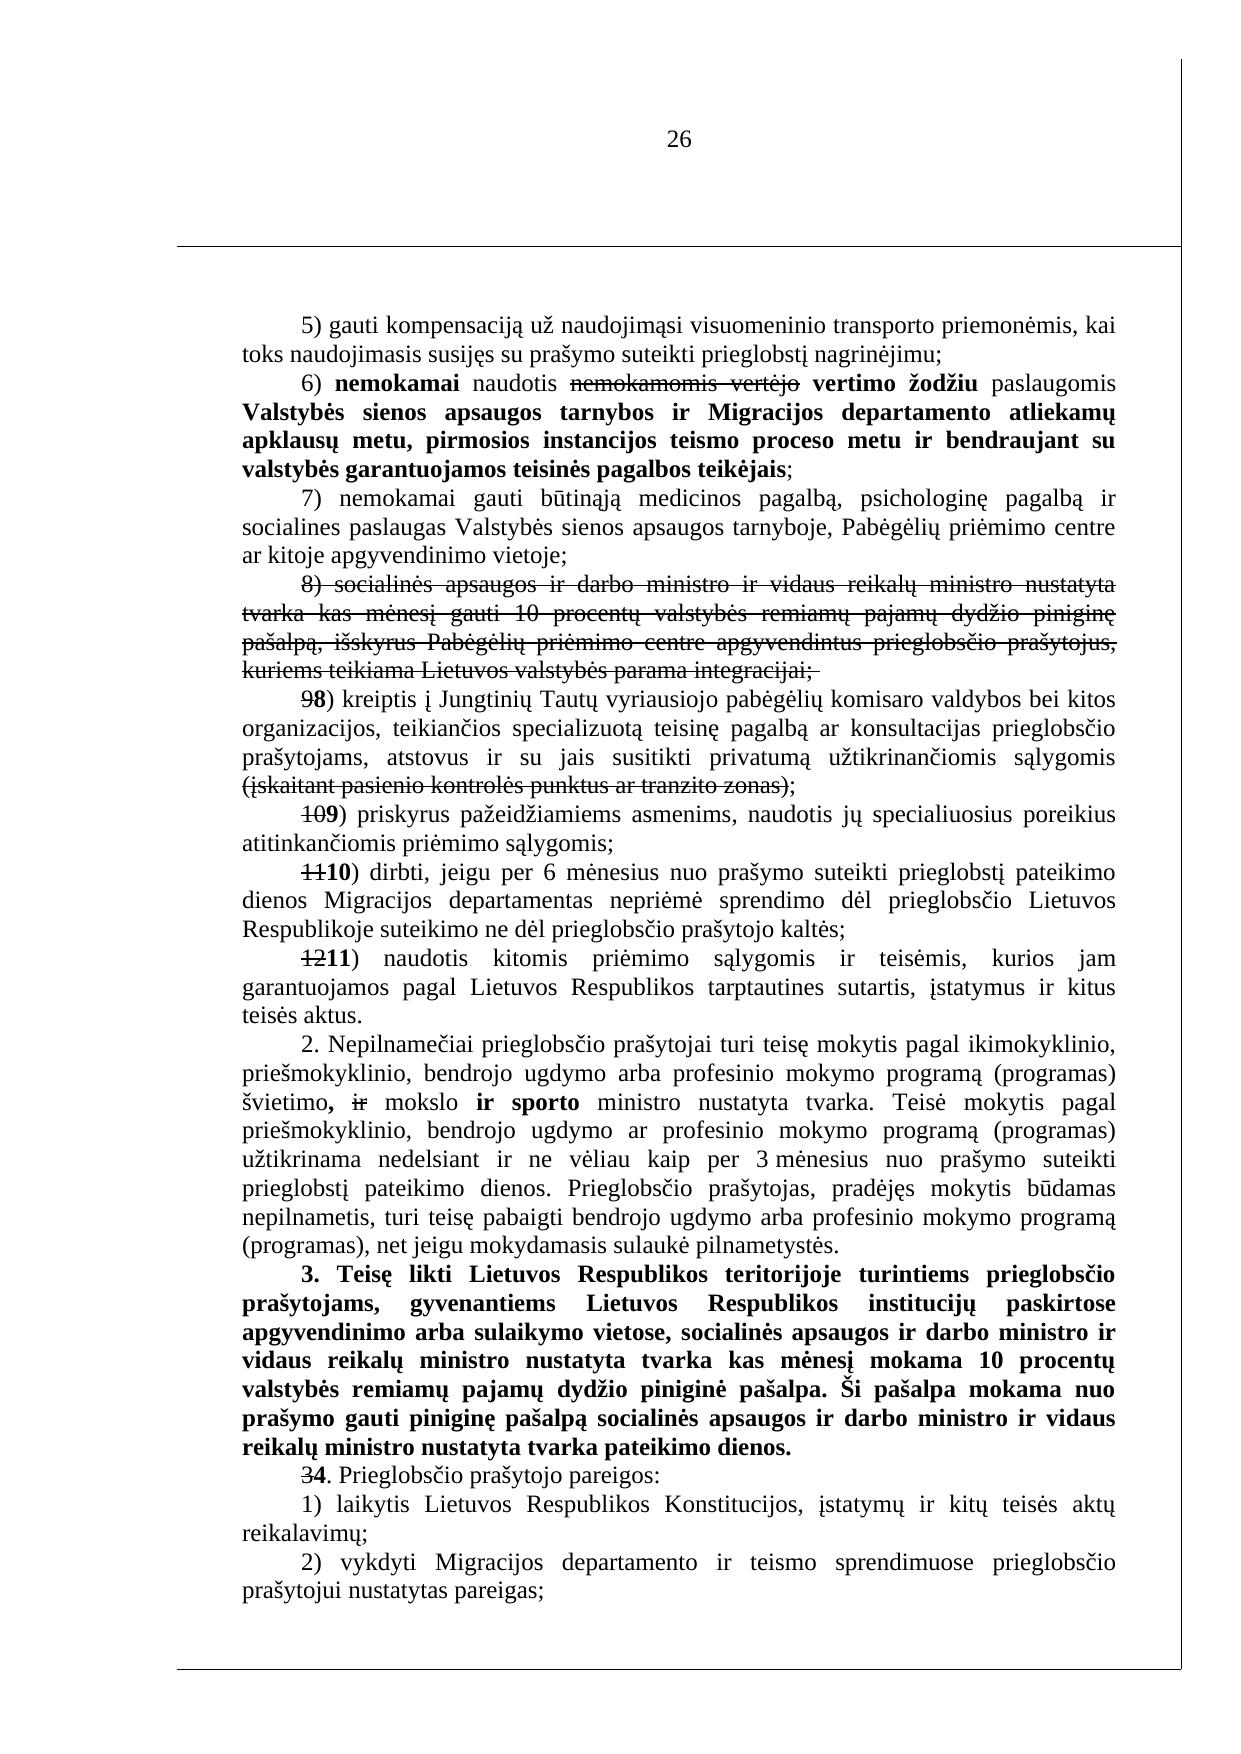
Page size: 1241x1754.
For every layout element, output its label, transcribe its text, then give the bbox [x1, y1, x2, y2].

text 3. Teisę likti Lietuvos Respublikos teritorijoje turintiems prieglobsčio prašytojams, gyvenantiems Lietuvos Respublikos institucijų paskirtose apgyvendinimo arba sulaikymo vietose, socialinės apsaugos ir darbo ministro ir vidaus reikalų ministro nustatyta tvarka kas mėnesį mokama 10 procentų valstybės remiamų pajamų dydžio piniginė pašalpa. Ši pašalpa mokama nuo prašymo gauti piniginę pašalpą socialinės apsaugos ir darbo ministro ir vidaus reikalų ministro nustatyta tvarka pateikimo dienos. [177, 1259, 1181, 1460]
text 8) socialinės apsaugos ir darbo ministro ir vidaus reikalų ministro nustatyta tvarka kas mėnesį gauti 10 procentų valstybės remiamų pajamų dydžio piniginę pašalpą, išskyrus Pabėgėlių priėmimo centre apgyvendintus prieglobsčio prašytojus, kuriems teikiama Lietuvos valstybės parama integracijai; [177, 569, 1181, 684]
text 1) laikytis Lietuvos Respublikos Konstitucijos, įstatymų ir kitų teisės aktų reikalavimų; [177, 1489, 1181, 1547]
text 109) priskyrus pažeidžiamiems asmenims, naudotis jų specialiuosius poreikius atitinkančiomis priėmimo sąlygomis; [177, 799, 1181, 857]
text 1110) dirbti, jeigu per 6 mėnesius nuo prašymo suteikti prieglobstį pateikimo dienos Migracijos departamentas nepriėmė sprendimo dėl prieglobsčio Lietuvos Respublikoje suteikimo ne dėl prieglobsčio prašytojo kaltės; [177, 857, 1181, 943]
text 6) nemokamai naudotis nemokamomis vertėjo vertimo žodžiu paslaugomis Valstybės sienos apsaugos tarnybos ir Migracijos departamento atliekamų apklausų metu, pirmosios instancijos teismo proceso metu ir bendraujant su valstybės garantuojamos teisinės pagalbos teikėjais; [177, 368, 1181, 483]
text 2) vykdyti Migracijos departamento ir teismo sprendimuose prieglobsčio prašytojui nustatytas pareigas; [177, 1547, 1181, 1669]
text 1211) naudotis kitomis priėmimo sąlygomis ir teisėmis, kurios jam garantuojamos pagal Lietuvos Respublikos tarptautines sutartis, įstatymus ir kitus teisės aktus. [177, 943, 1181, 1029]
text 5) gauti kompensaciją už naudojimąsi visuomeninio transporto priemonėmis, kai toks naudojimasis susijęs su prašymo suteikti prieglobstį nagrinėjimu; [177, 246, 1181, 368]
text 7) nemokamai gauti būtinąją medicinos pagalbą, psichologinę pagalbą ir socialines paslaugas Valstybės sienos apsaugos tarnyboje, Pabėgėlių priėmimo centre ar kitoje apgyvendinimo vietoje; [177, 483, 1181, 569]
text 34. Prieglobsčio prašytojo pareigos: [177, 1460, 1181, 1489]
text 98) kreiptis į Jungtinių Tautų vyriausiojo pabėgėlių komisaro valdybos bei kitos organizacijos, teikiančios specializuotą teisinę pagalbą ar konsultacijas prieglobsčio prašytojams, atstovus ir su jais susitikti privatumą užtikrinančiomis sąlygomis (įskaitant pasienio kontrolės punktus ar tranzito zonas); [177, 684, 1181, 799]
text 2. Nepilnamečiai prieglobsčio prašytojai turi teisę mokytis pagal ikimokyklinio, priešmokyklinio, bendrojo ugdymo arba profesinio mokymo programą (programas) švietimo, ir mokslo ir sporto ministro nustatyta tvarka. Teisė mokytis pagal priešmokyklinio, bendrojo ugdymo ar profesinio mokymo programą (programas) užtikrinama nedelsiant ir ne vėliau kaip per 3 mėnesius nuo prašymo suteikti prieglobstį pateikimo dienos. Prieglobsčio prašytojas, pradėjęs mokytis būdamas nepilnametis, turi teisę pabaigti bendrojo ugdymo arba profesinio mokymo programą (programas), net jeigu mokydamasis sulaukė pilnametystės. [177, 1029, 1181, 1259]
